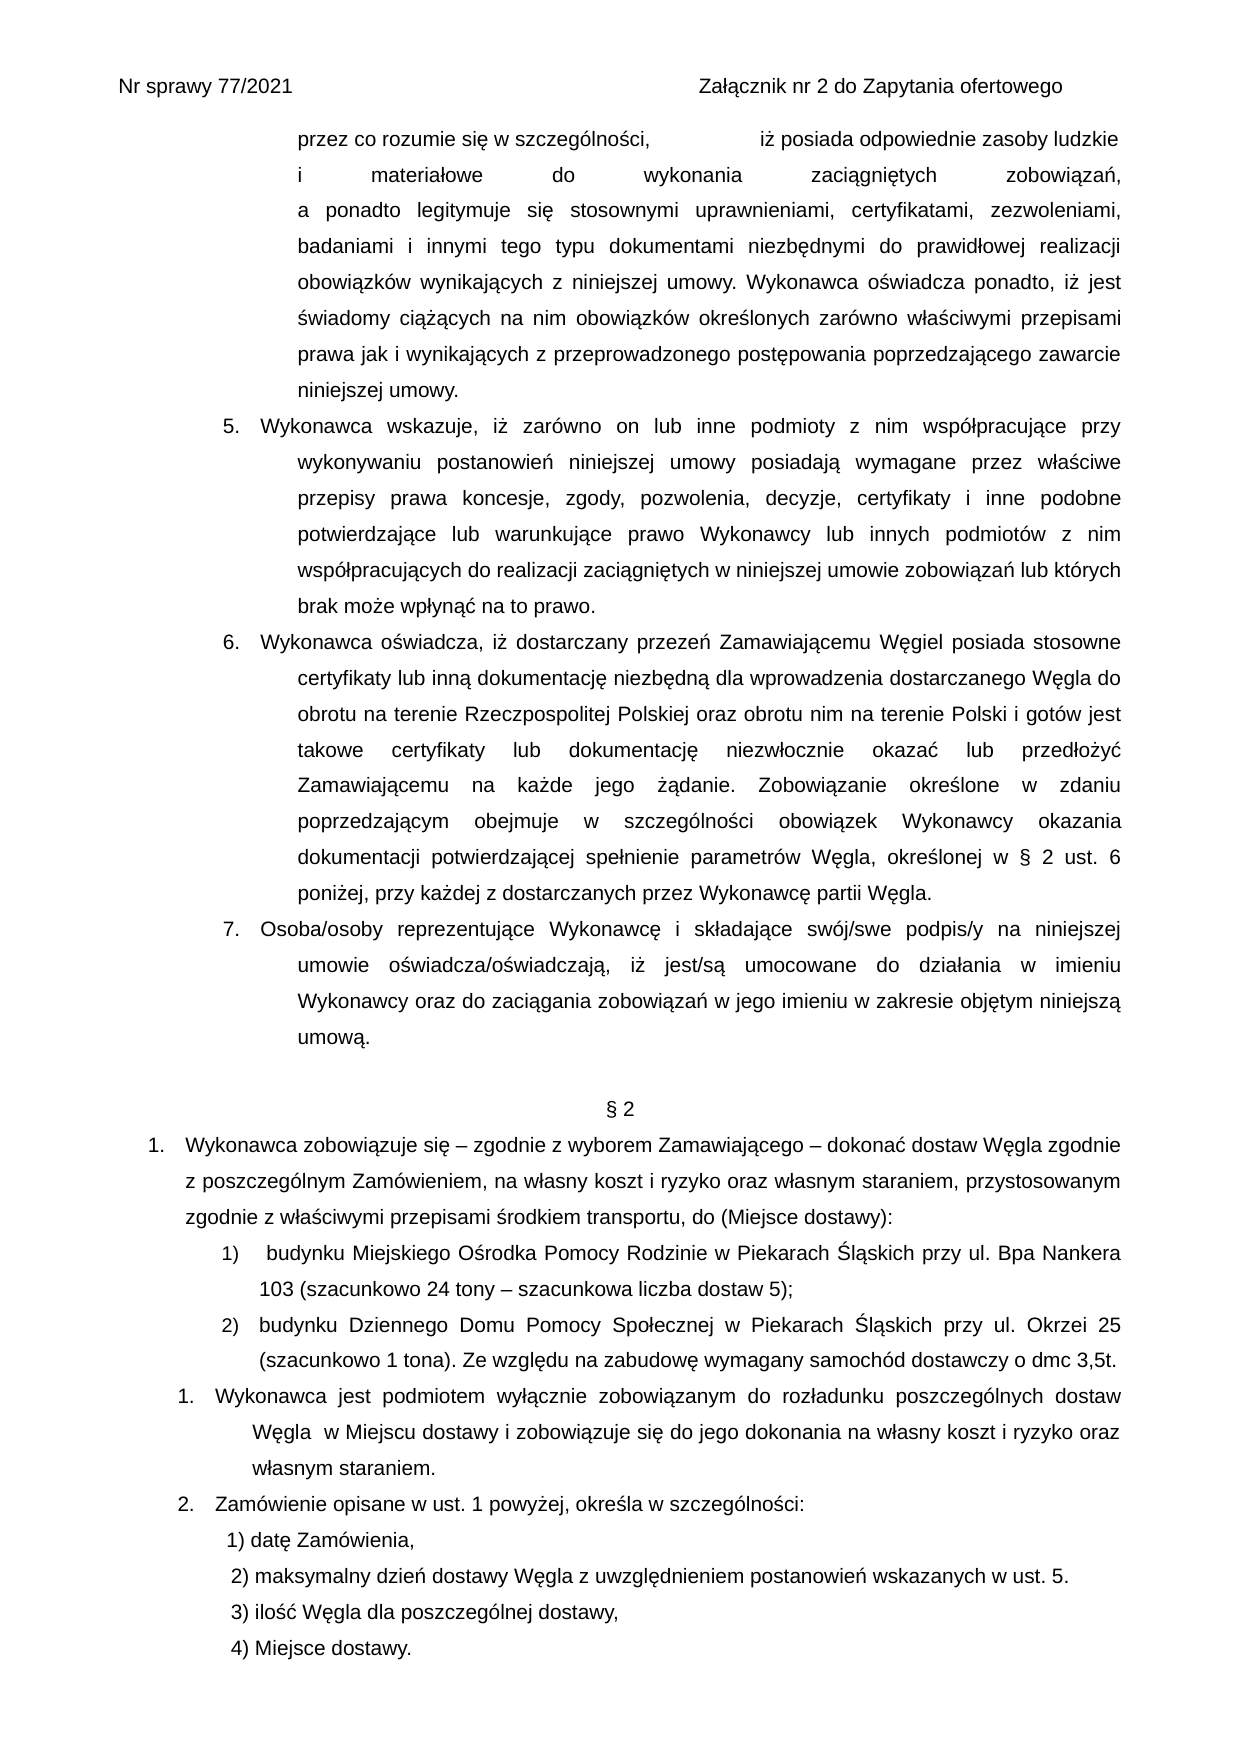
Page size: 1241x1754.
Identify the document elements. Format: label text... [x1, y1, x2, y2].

text 4) Miejsce dostawy. [193, 1636, 1122, 1660]
list Osoba/osoby reprezentujące Wykonawcę i składające swój/swe podpis/y na niniejszej umowie oświadcza/oświadczają, iż jest/są umocowane do działania w imieniu Wykonawcy oraz do zaciągania zobowiązań w jego imieniu w zakresie objętym niniejszą umową. [223, 917, 1122, 1049]
list przez co rozumie się w szczególności, iż posiada odpowiednie zasoby ludzkie i materiałowe do wykonania zaciągniętych zobowiązań, a ponadto legitymuje się stosownymi uprawnieniami, certyfikatami, zezwoleniami, badaniami i innymi tego typu dokumentami niezbędnymi do prawidłowej realizacji obowiązków wynikających z niniejszej umowy. Wykonawca oświadcza ponadto, iż jest świadomy ciążących na nim obowiązków określonych zarówno właściwymi przepisami prawa jak i wynikających z przeprowadzonego postępowania poprzedzającego zawarcie niniejszej umowy. [223, 126, 1122, 402]
list Wykonawca oświadcza, iż dostarczany przezeń Zamawiającemu Węgiel posiada stosowne certyfikaty lub inną dokumentację niezbędną dla wprowadzenia dostarczanego Węgla do obrotu na terenie Rzeczpospolitej Polskiej oraz obrotu nim na terenie Polski i gotów jest takowe certyfikaty lub dokumentację niezwłocznie okazać lub przedłożyć Zamawiającemu na każde jego żądanie. Zobowiązanie określone w zdaniu poprzedzającym obejmuje w szczególności obowiązek Wykonawcy okazania dokumentacji potwierdzającej spełnienie parametrów Węgla, określonej w § 2 ust. 6 poniżej, przy każdej z dostarczanych przez Wykonawcę partii Węgla. [223, 629, 1122, 905]
list budynku Miejskiego Ośrodka Pomocy Rodzinie w Piekarach Śląskich przy ul. Bpa Nankera 103 (szacunkowo 24 tony – szacunkowa liczba dostaw 5); [221, 1241, 1122, 1300]
list Wykonawca wskazuje, iż zarówno on lub inne podmioty z nim współpracujące przy wykonywaniu postanowień niniejszej umowy posiadają wymagane przez właściwe przepisy prawa koncesje, zgody, pozwolenia, decyzje, certyfikaty i inne podobne potwierdzające lub warunkujące prawo Wykonawcy lub innych podmiotów z nim współpracujących do realizacji zaciągniętych w niniejszej umowie zobowiązań lub których brak może wpłynąć na to prawo. [223, 414, 1122, 618]
text § 2 [118, 1097, 1122, 1121]
list Zamówienie opisane w ust. 1 powyżej, określa w szczególności: [177, 1492, 1122, 1516]
text 3) ilość Węgla dla poszczególnej dostawy, [193, 1600, 1122, 1624]
list 2) maksymalny dzień dostawy Węgla z uwzględnieniem postanowień wskazanych w ust. 5. [231, 1564, 1122, 1588]
list Wykonawca zobowiązuje się – zgodnie z wyborem Zamawiającego – dokonać dostaw Węgla zgodnie z poszczególnym Zamówieniem, na własny koszt i ryzyko oraz własnym staraniem, przystosowanym zgodnie z właściwymi przepisami środkiem transportu, do (Miejsce dostawy): [148, 1133, 1122, 1228]
list Wykonawca jest podmiotem wyłącznie zobowiązanym do rozładunku poszczególnych dostaw Węgla w Miejscu dostawy i zobowiązuje się do jego dokonania na własny koszt i ryzyko oraz własnym staraniem. [177, 1384, 1122, 1480]
list budynku Dziennego Domu Pomocy Społecznej w Piekarach Śląskich przy ul. Okrzei 25 (szacunkowo 1 tona). Ze względu na zabudowę wymagany samochód dostawczy o dmc 3,5t. [221, 1312, 1122, 1372]
list 1) datę Zamówienia, [118, 1528, 1122, 1552]
